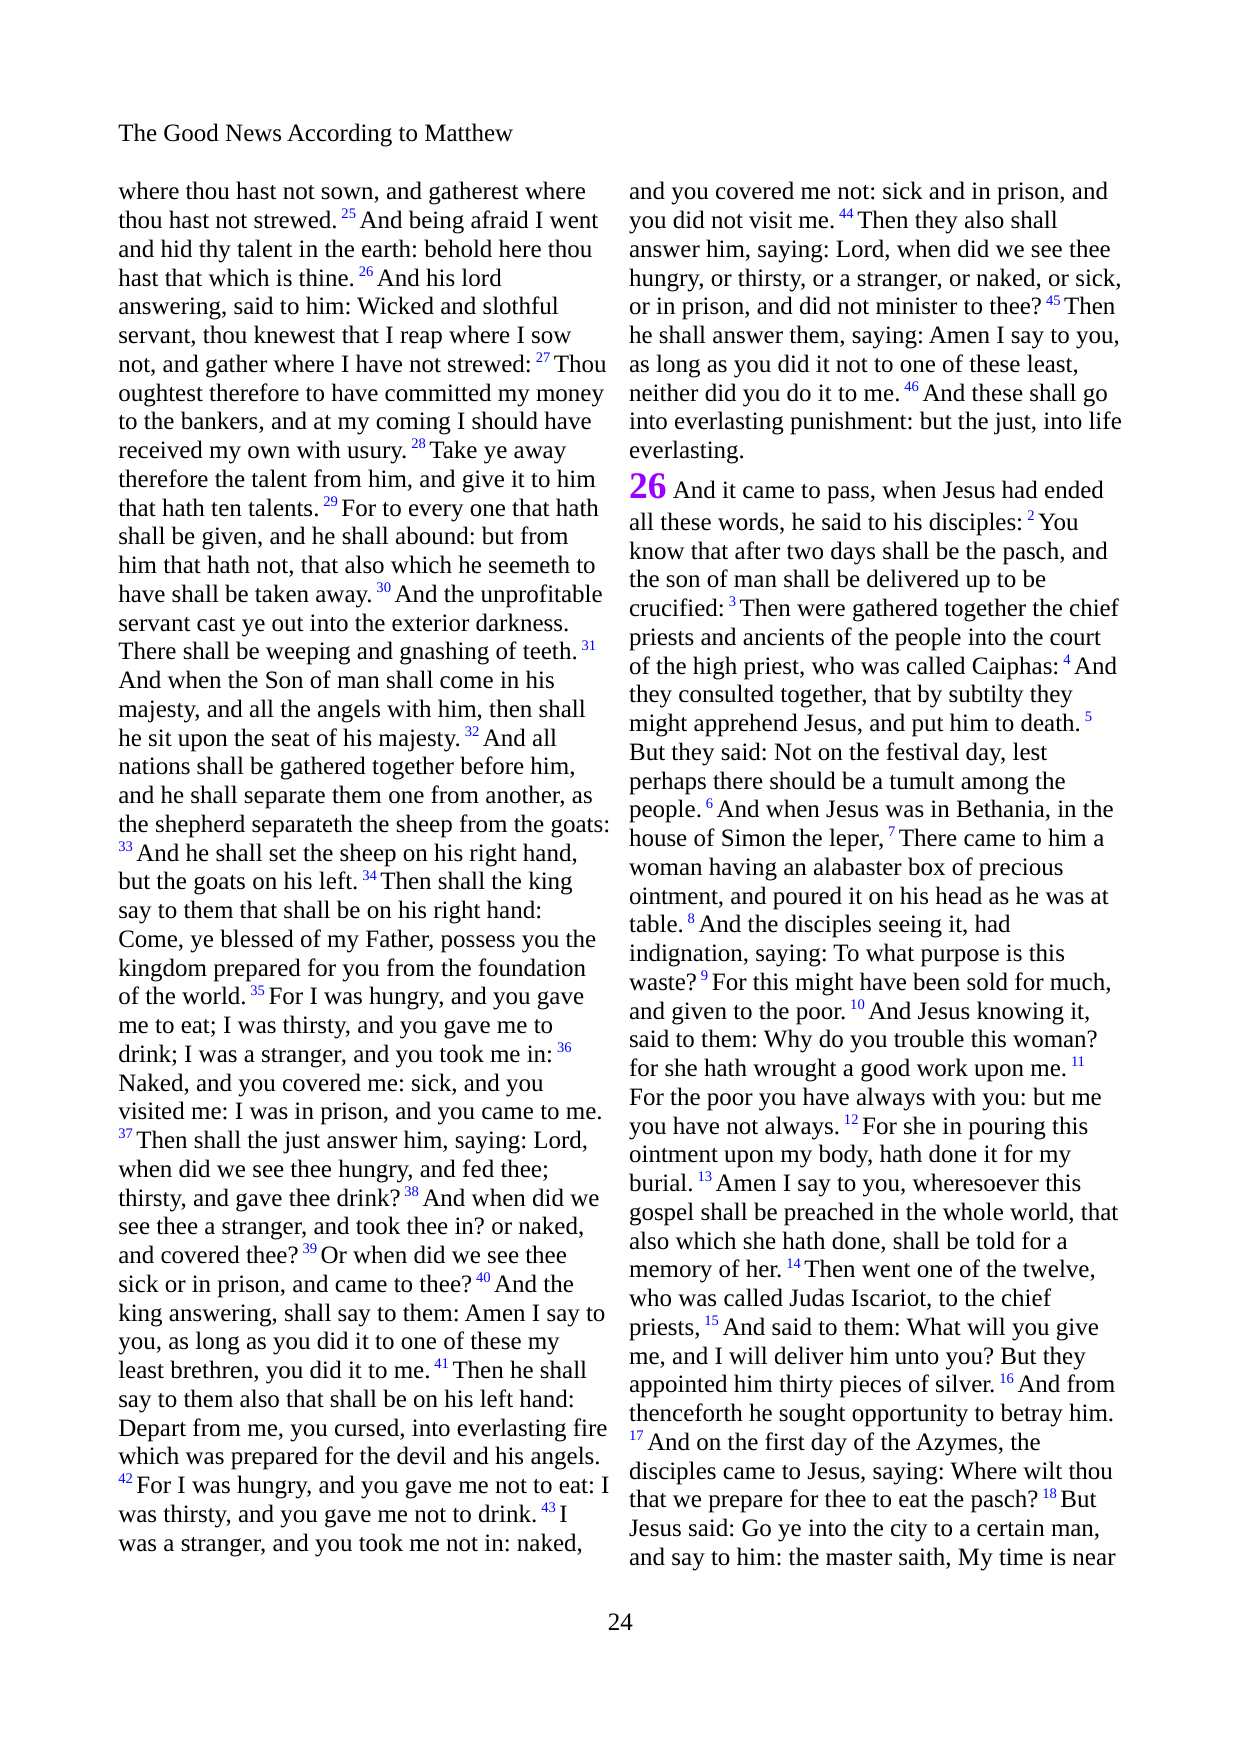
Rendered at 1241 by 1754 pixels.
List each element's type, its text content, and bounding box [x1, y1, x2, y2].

text and you covered me not: sick and in prison, and you did not visit me. 44 Then they also shall answer him, saying: Lord, when did we see thee hungry, or thirsty, or a stranger, or naked, or sick, or in prison, and did not minister to thee? 45 Then he shall answer them, saying: Amen I say to you, as long as you did it not to one of these least, neither did you do it to me. 46 And these shall go into everlasting punishment: but the just, into life everlasting. [629, 176, 1122, 464]
text where thou hast not sown, and gatherest where thou hast not strewed. 25 And being afraid I went and hid thy talent in the earth: behold here thou hast that which is thine. 26 And his lord answering, said to him: Wicked and slothful servant, thou knewest that I reap where I sow not, and gather where I have not strewed: 27 Thou oughtest therefore to have committed my money to the bankers, and at my coming I should have received my own with usury. 28 Take ye away therefore the talent from him, and give it to him that hath ten talents. 29 For to every one that hath shall be given, and he shall abound: but from him that hath not, that also which he seemeth to have shall be taken away. 30 And the unprofitable servant cast ye out into the exterior darkness. There shall be weeping and gnashing of teeth. 31 And when the Son of man shall come in his majesty, and all the angels with him, then shall he sit upon the seat of his majesty. 32 And all nations shall be gathered together before him, and he shall separate them one from another, as the shepherd separateth the sheep from the goats: 33 And he shall set the sheep on his right hand, but the goats on his left. 34 Then shall the king say to them that shall be on his right hand: Come, ye blessed of my Father, possess you the kingdom prepared for you from the foundation of the world. 35 For I was hungry, and you gave me to eat; I was thirsty, and you gave me to drink; I was a stranger, and you took me in: 36 Naked, and you covered me: sick, and you visited me: I was in prison, and you came to me. 37 Then shall the just answer him, saying: Lord, when did we see thee hungry, and fed thee; thirsty, and gave thee drink? 38 And when did we see thee a stranger, and took thee in? or naked, and covered thee? 39 Or when did we see thee sick or in prison, and came to thee? 40 And the king answering, shall say to them: Amen I say to you, as long as you did it to one of these my least brethren, you did it to me. 41 Then he shall say to them also that shall be on his left hand: Depart from me, you cursed, into everlasting fire which was prepared for the devil and his angels. 42 For I was hungry, and you gave me not to eat: I was thirsty, and you gave me not to drink. 43 I was a stranger, and you took me not in: naked, [118, 176, 611, 1556]
text 26 And it came to pass, when Jesus had ended all these words, he said to his disciples: 2 You know that after two days shall be the pasch, and the son of man shall be delivered up to be crucified: 3 Then were gathered together the chief priests and ancients of the people into the court of the high priest, who was called Caiphas: 4 And they consulted together, that by subtilty they might apprehend Jesus, and put him to death. 5 But they said: Not on the festival day, lest perhaps there should be a tumult among the people. 6 And when Jesus was in Bethania, in the house of Simon the leper, 7 There came to him a woman having an alabaster box of precious ointment, and poured it on his head as he was at table. 8 And the disciples seeing it, had indignation, saying: To what purpose is this waste? 9 For this might have been sold for much, and given to the poor. 10 And Jesus knowing it, said to them: Why do you trouble this woman? for she hath wrought a good work upon me. 11 For the poor you have always with you: but me you have not always. 12 For she in pouring this ointment upon my body, hath done it for my burial. 13 Amen I say to you, wheresoever this gospel shall be preached in the whole world, that also which she hath done, shall be told for a memory of her. 14 Then went one of the twelve, who was called Judas Iscariot, to the chief priests, 15 And said to them: What will you give me, and I will deliver him unto you? But they appointed him thirty pieces of silver. 16 And from thenceforth he sought opportunity to betray him. 17 And on the first day of the Azymes, the disciples came to Jesus, saying: Where wilt thou that we prepare for thee to eat the pasch? 18 But Jesus said: Go ye into the city to a certain man, and say to him: the master saith, My time is near [629, 464, 1122, 1571]
